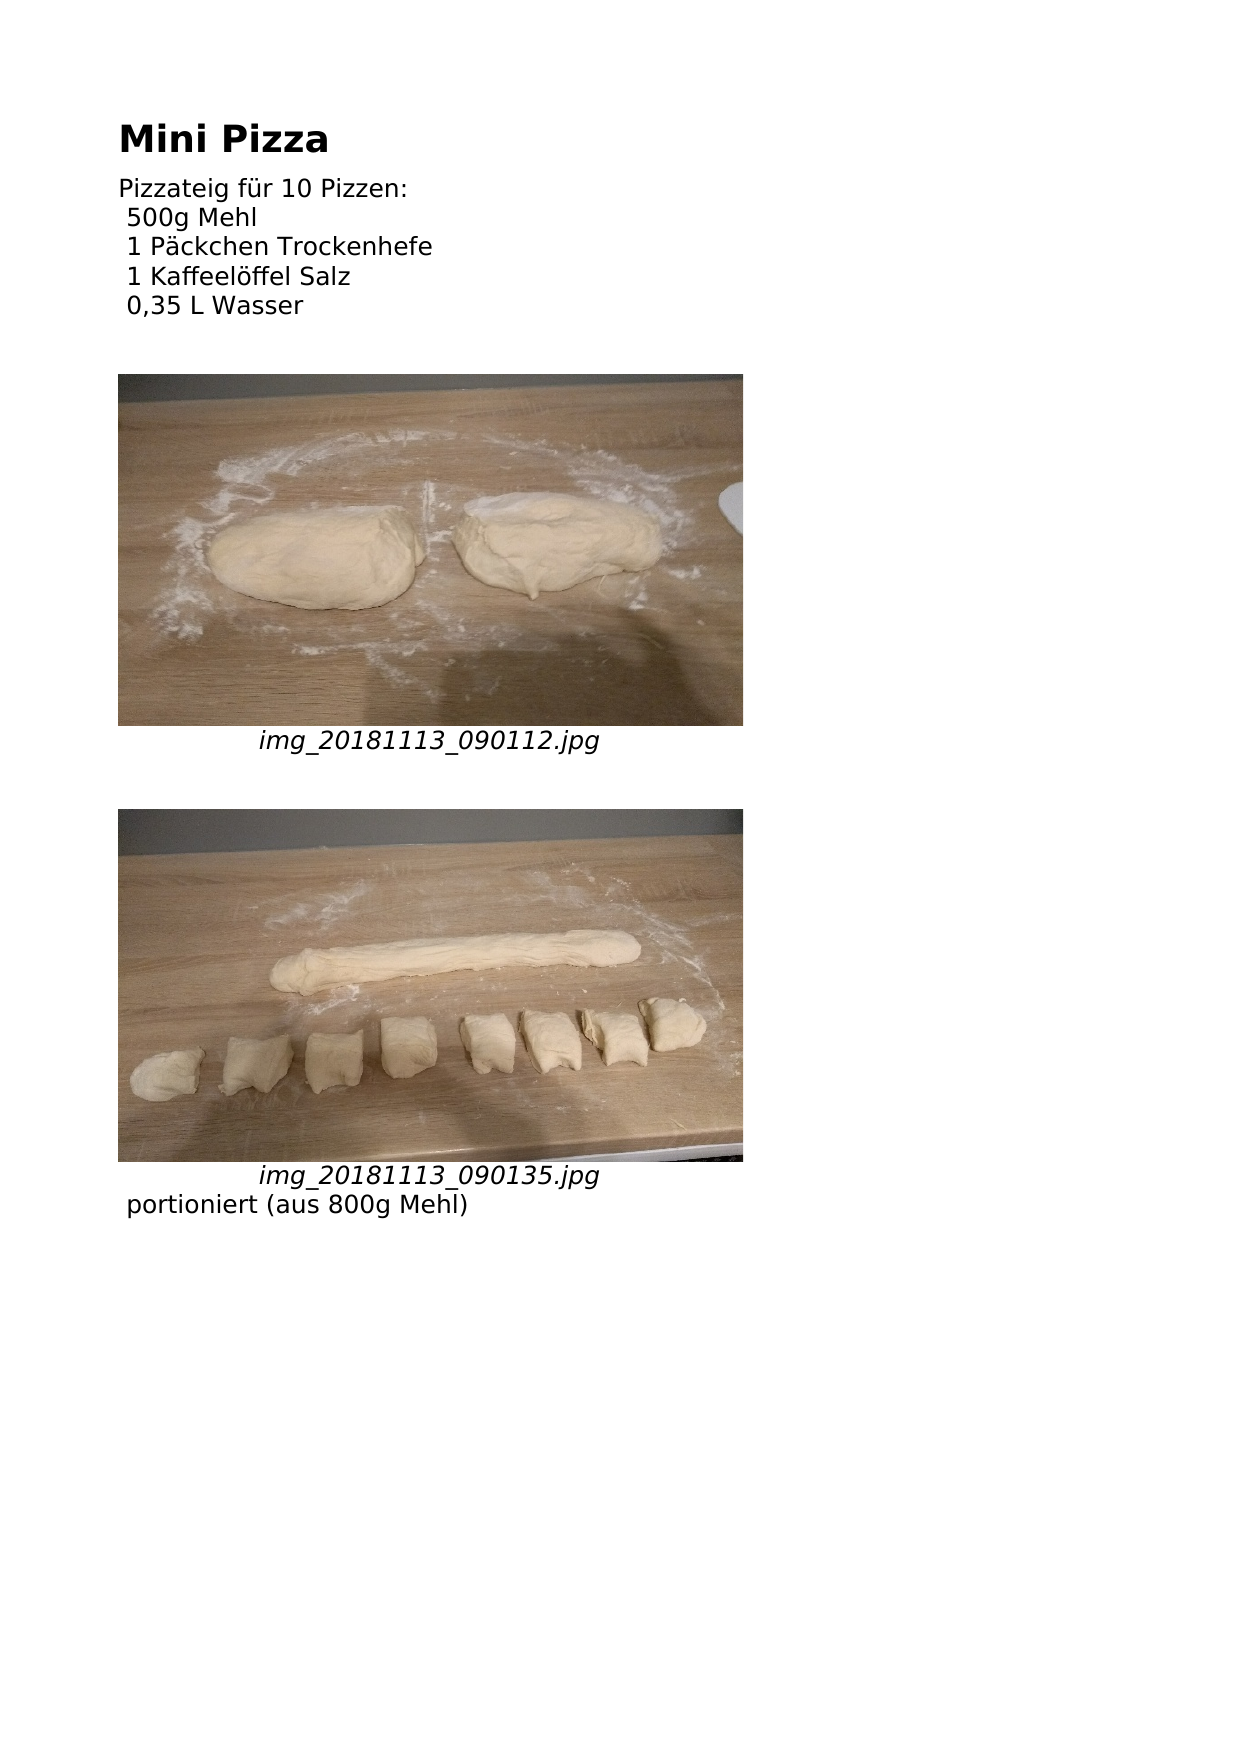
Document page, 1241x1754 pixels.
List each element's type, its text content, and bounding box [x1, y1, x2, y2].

picture [118, 809, 744, 1162]
subtitle Mini Pizza [118, 118, 1122, 162]
text portioniert (aus 800g Mehl) [118, 797, 1122, 1249]
text Pizzateig für 10 Pizzen: 500g Mehl 1 Päckchen Trockenhefe 1 Kaffeelöffel Salz 0,35 L Wasser [118, 174, 1122, 349]
text img_20181113_090135.jpg [118, 1162, 743, 1190]
text img_20181113_090112.jpg [118, 726, 743, 755]
picture [118, 374, 744, 726]
